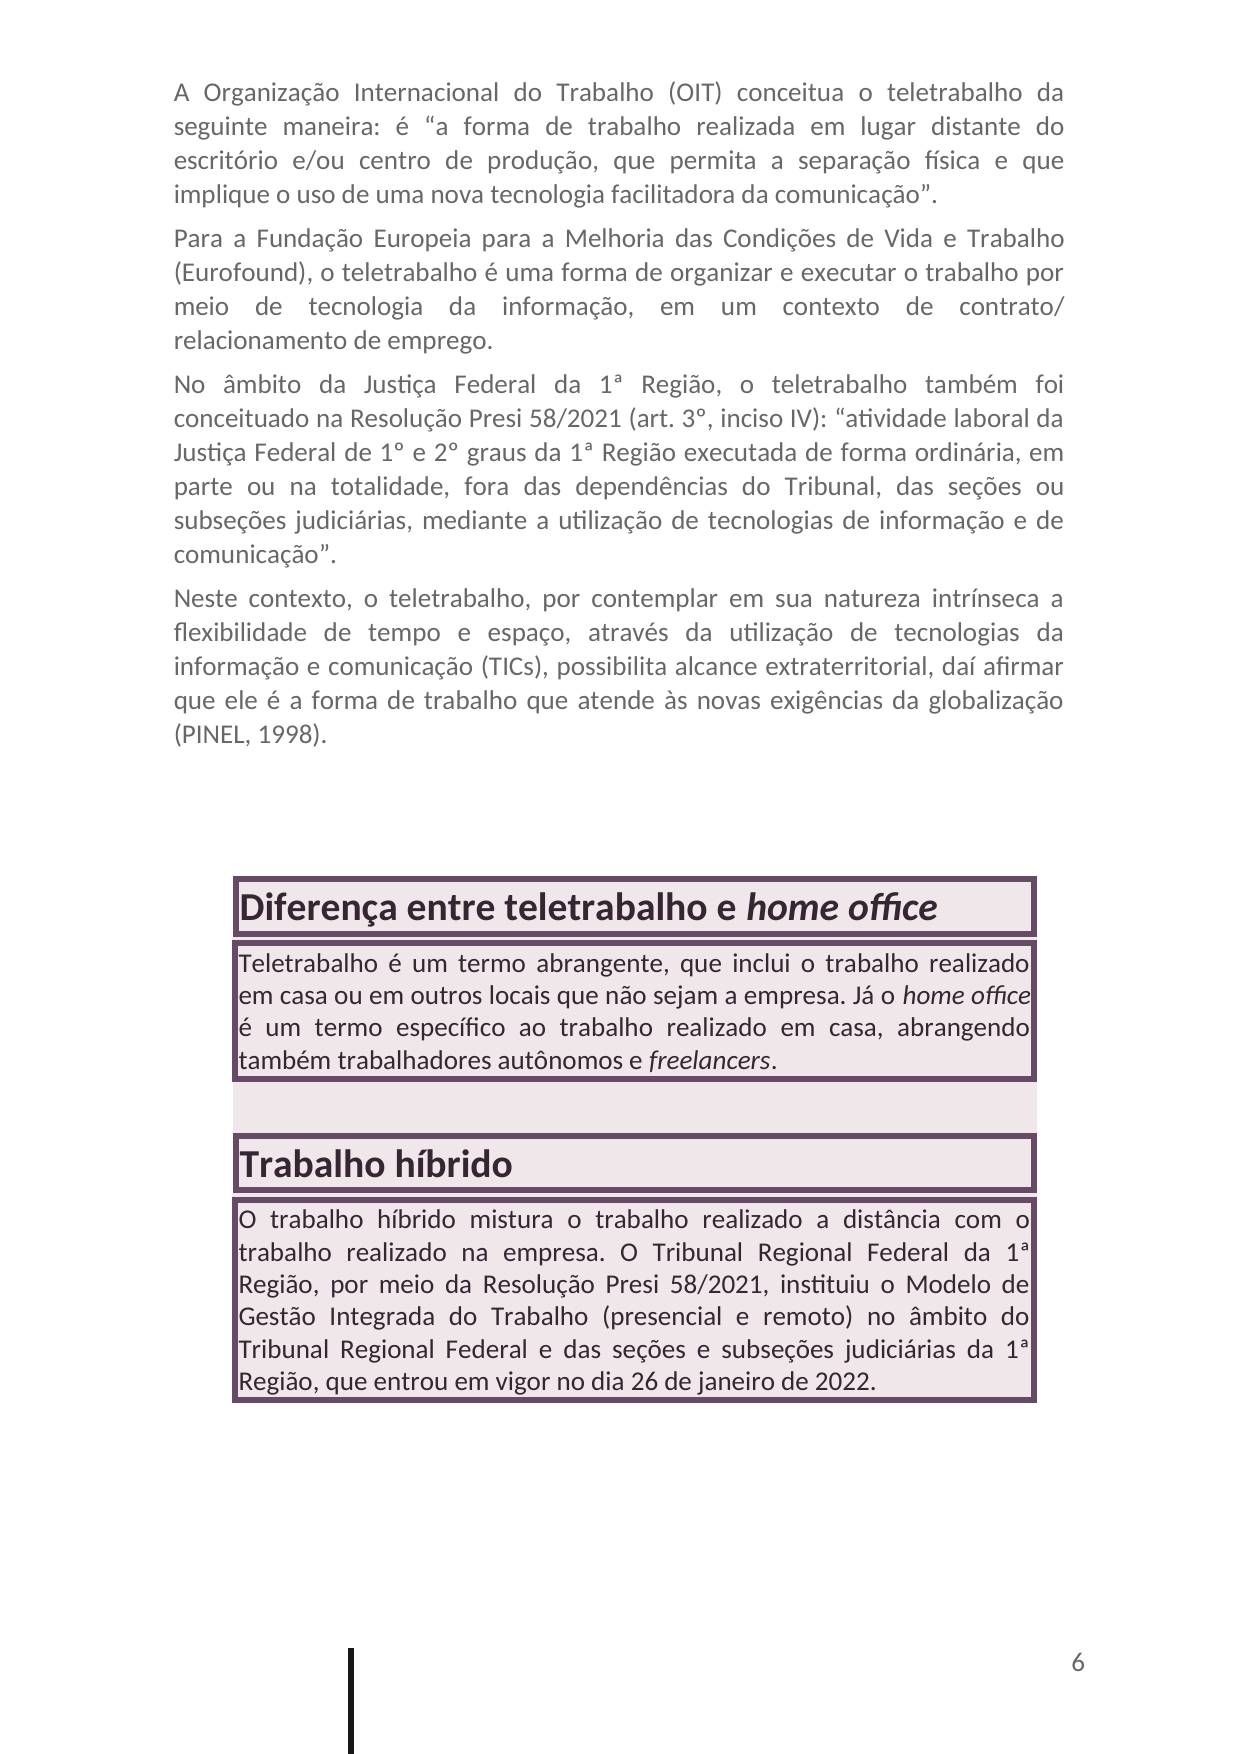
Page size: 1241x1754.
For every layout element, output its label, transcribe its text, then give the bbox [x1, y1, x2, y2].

text Teletrabalho é um termo abrangente, que inclui o trabalho realizado em casa ou em outros locais que não sejam a empresa. Já o home office é um termo específico ao trabalho realizado em casa, abrangendo também trabalhadores autônomos e freelancers. [238, 946, 1031, 1076]
subtitle Diferença entre teletrabalho e home office [239, 882, 1031, 931]
text A Organização Internacional do Trabalho (OIT) conceitua o teletrabalho da seguinte maneira: é “a forma de trabalho realizada em lugar distante do escritório e/ou centro de produção, que permita a separação física e que implique o uso de uma nova tecnologia facilitadora da comunicação”. [174, 75, 1066, 210]
subtitle Trabalho híbrido [239, 1139, 1031, 1187]
text Para a Fundação Europeia para a Melhoria das Condições de Vida e Trabalho (Eurofound), o teletrabalho é uma forma de organizar e executar o trabalho por meio de tecnologia da informação, em um contexto de contrato/ relacionamento de emprego. [173, 221, 1065, 356]
text O trabalho híbrido mistura o trabalho realizado a distância com o trabalho realizado na empresa. O Tribunal Regional Federal da 1ª Região, por meio da Resolução Presi 58/2021, instituiu o Modelo de Gestão Integrada do Trabalho (presencial e remoto) no âmbito do Tribunal Regional Federal e das seções e subseções judiciárias da 1ª Região, que entrou em vigor no dia 26 de janeiro de 2022. [238, 1203, 1031, 1397]
text Neste contexto, o teletrabalho, por contemplar em sua natureza intrínseca a flexibilidade de tempo e espaço, através da utilização de tecnologias da informação e comunicação (TICs), possibilita alcance extraterritorial, daí afirmar que ele é a forma de trabalho que atende às novas exigências da globalização (PINEL, 1998). [173, 581, 1065, 750]
text No âmbito da Justiça Federal da 1ª Região, o teletrabalho também foi conceituado na Resolução Presi 58/2021 (art. 3º, inciso IV): “atividade laboral da Justiça Federal de 1º e 2º graus da 1ª Região executada de forma ordinária, em parte ou na totalidade, fora das dependências do Tribunal, das seções ou subseções judiciárias, mediante a utilização de tecnologias de informação e de comunicação”. [173, 367, 1065, 570]
